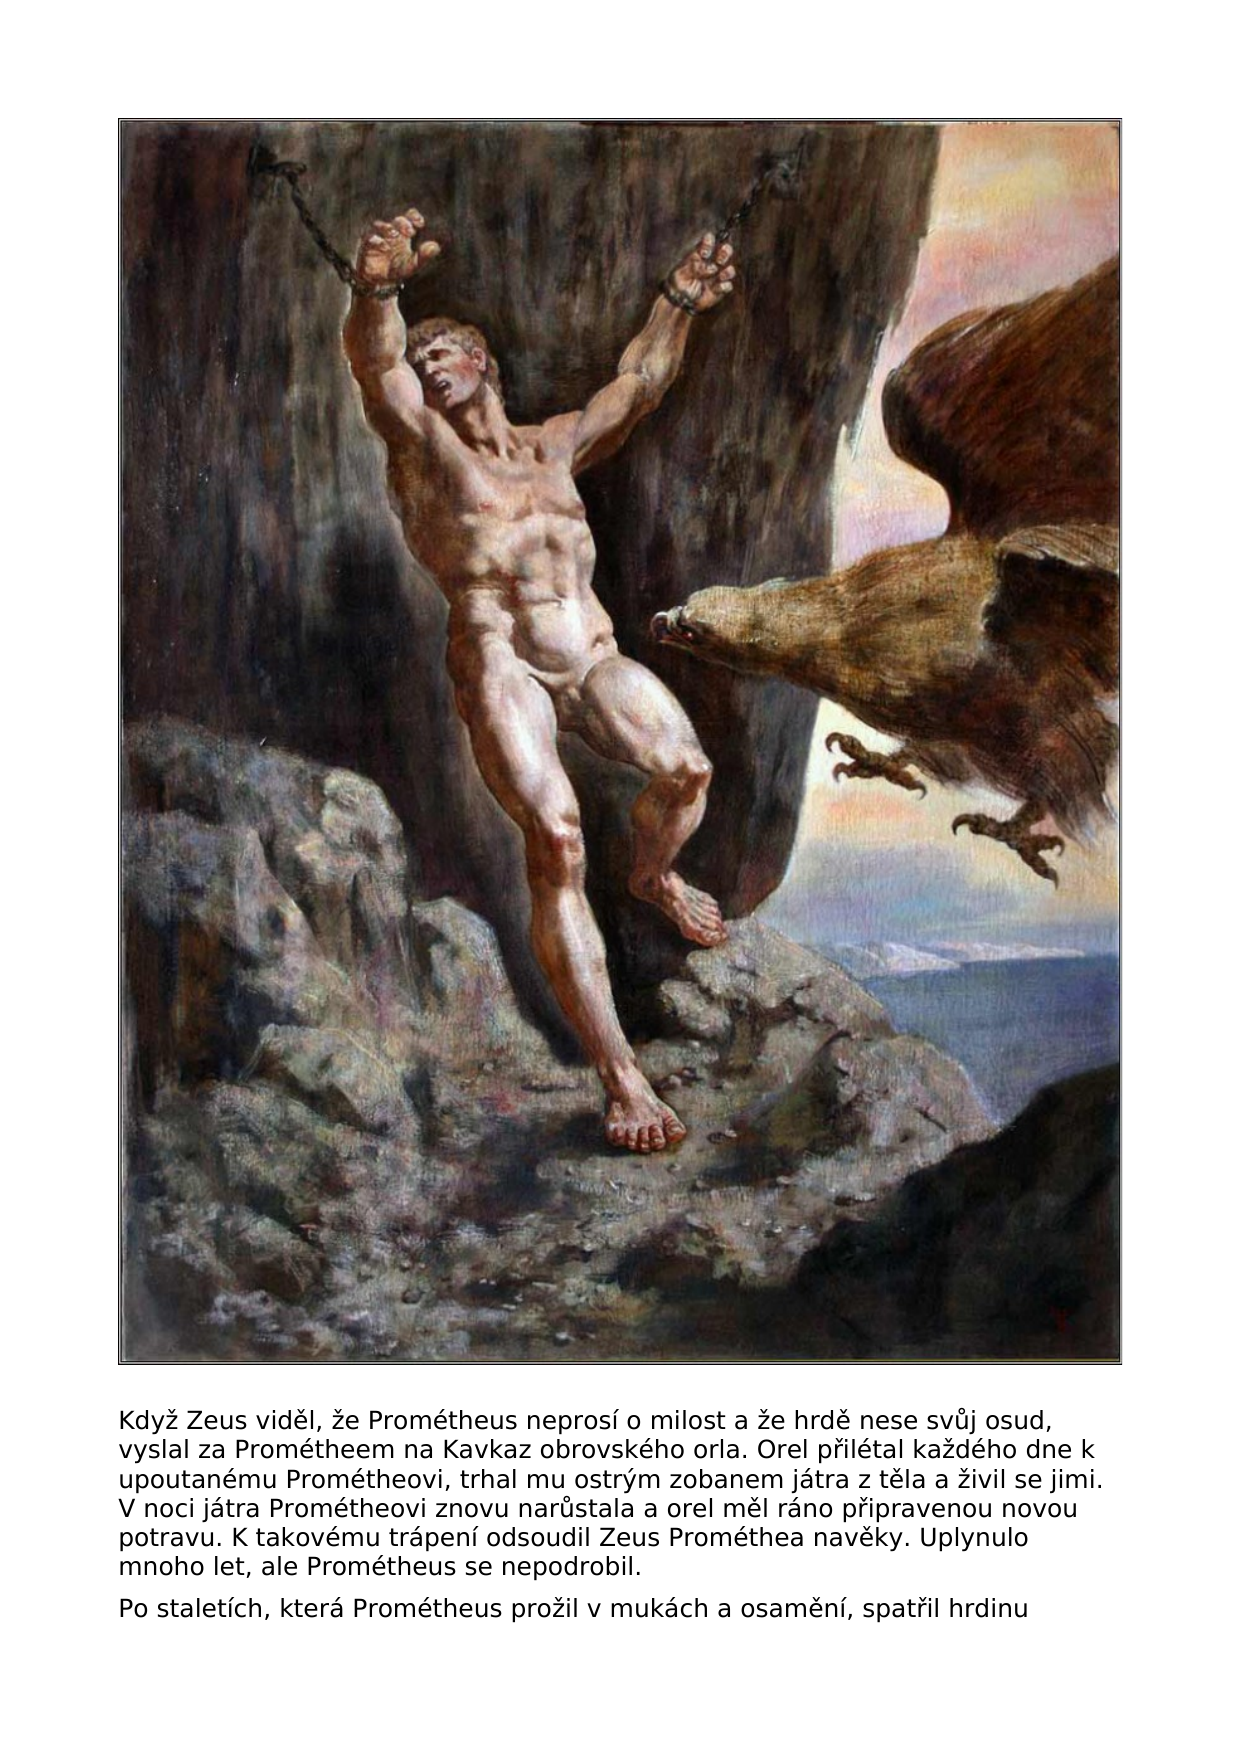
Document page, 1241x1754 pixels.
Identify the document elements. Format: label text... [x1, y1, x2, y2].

text Když Zeus viděl, že Prométheus neprosí o milost a že hrdě nese svůj osud, vyslal za Prométheem na Kavkaz obrovského orla. Orel přilétal každého dne k upoutanému Prométheovi, trhal mu ostrým zobanem játra z těla a živil se jimi. V noci játra Prométheovi znovu narůstala a orel měl ráno připravenou novou potravu. K takovému trápení odsoudil Zeus Prométhea navěky. Uplynulo mnoho let, ale Prométheus se nepodrobil. [118, 1406, 1122, 1581]
picture [118, 118, 1123, 1365]
text Po staletích, která Prométheus prožil v mukách a osamění, spatřil hrdinu [118, 1594, 1122, 1623]
